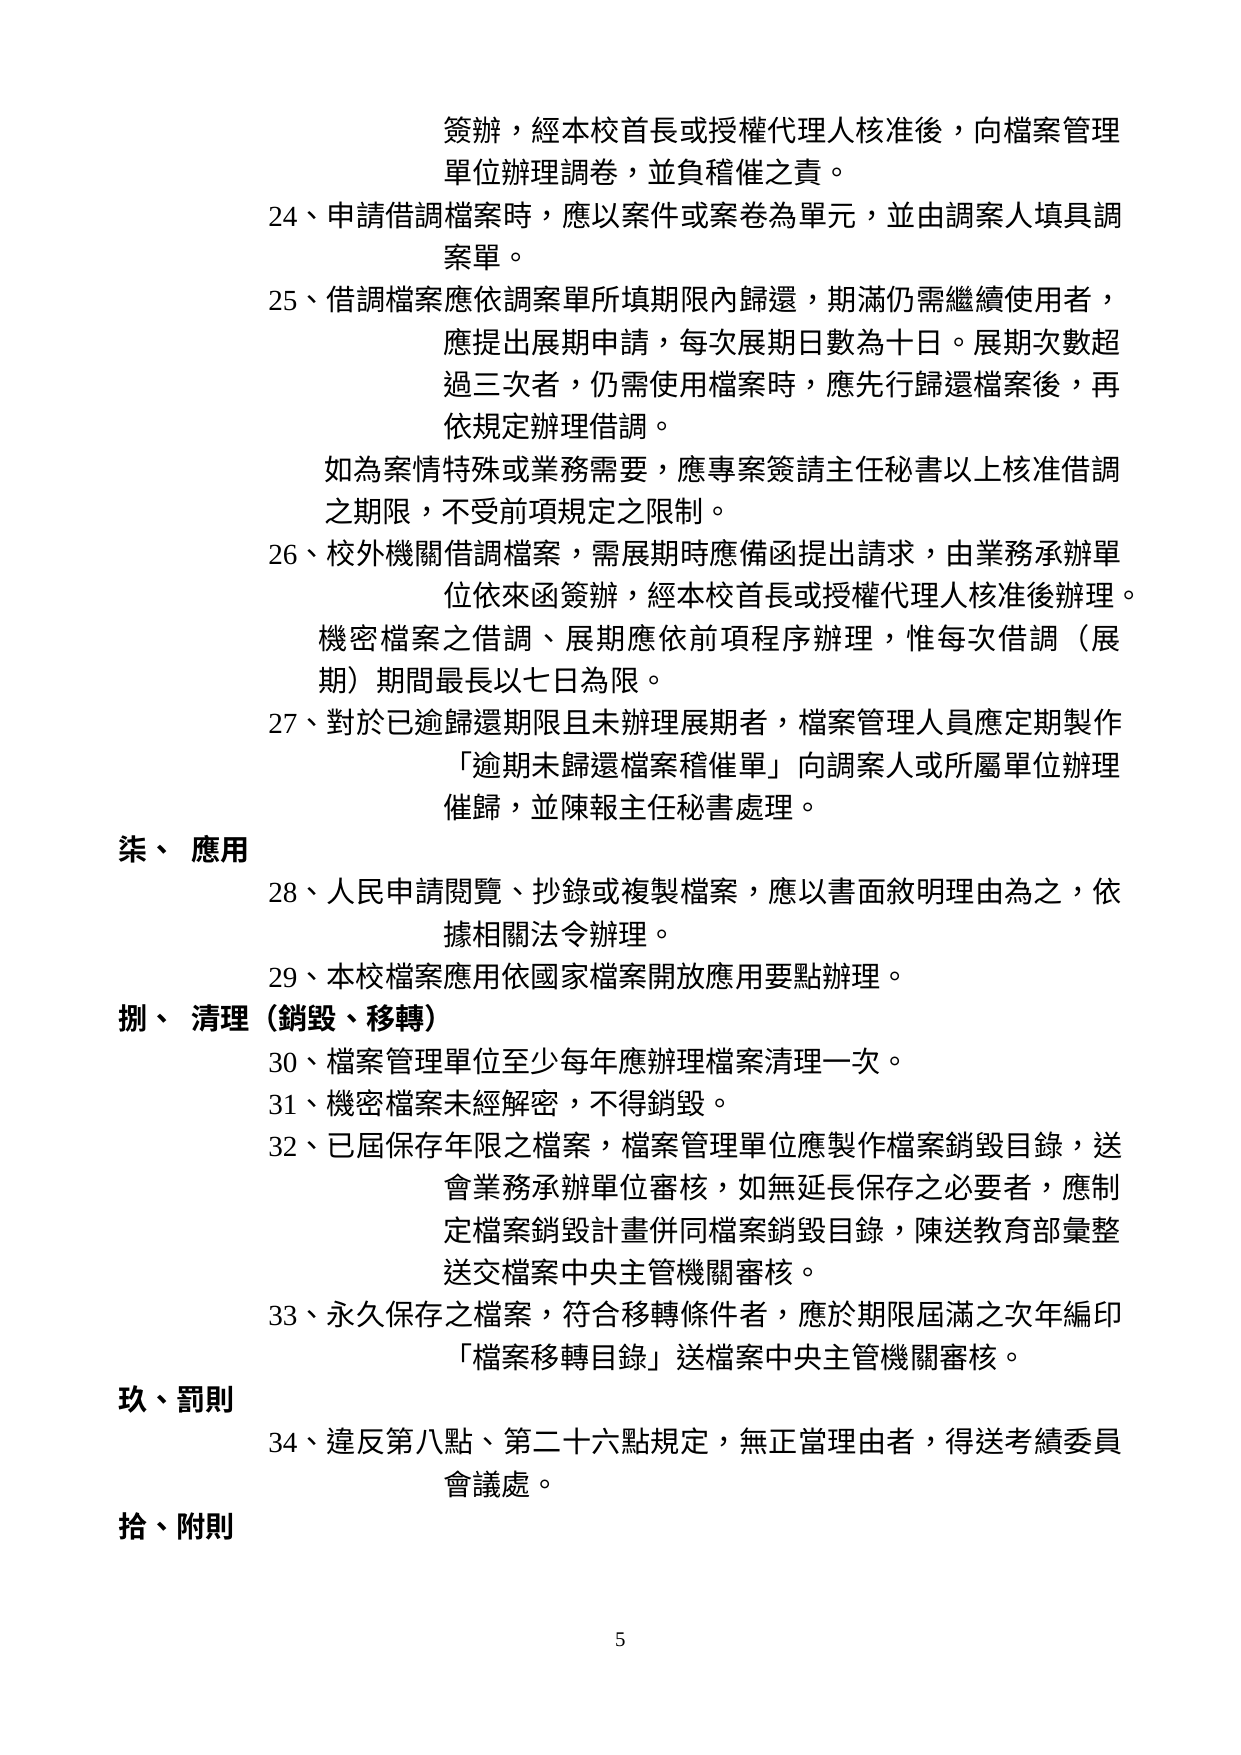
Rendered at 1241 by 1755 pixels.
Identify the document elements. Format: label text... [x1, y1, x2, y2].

text 如為案情特殊或業務需要，應專案簽請主任秘書以上核准借調之期限，不受前項規定之限制。 [324, 446, 1122, 531]
list 機密檔案未經解密，不得銷毀。 [268, 1080, 1122, 1123]
list 永久保存之檔案，符合移轉條件者，應於期限屆滿之次年編印「檔案移轉目錄」送檔案中央主管機關審核。 [268, 1292, 1122, 1376]
text 機密檔案之借調、展期應依前項程序辦理，惟每次借調（展期）期間最長以七日為限。 [318, 615, 1122, 700]
list 校外機關借調檔案，需展期時應備函提出請求，由業務承辦單位依來函簽辦，經本校首長或授權代理人核准後辦理。 [268, 531, 1122, 615]
list 對於已逾歸還期限且未辦理展期者，檔案管理人員應定期製作「逾期未歸還檔案稽催單」向調案人或所屬單位辦理催歸，並陳報主任秘書處理。 [268, 700, 1122, 827]
text 柒、 應用 [118, 827, 1122, 869]
text 捌、 清理（銷毀、移轉） [118, 996, 1122, 1038]
list 檔案管理單位至少每年應辦理檔案清理一次。 [268, 1038, 1122, 1080]
list 人民申請閱覽、抄錄或複製檔案，應以書面敘明理由為之，依據相關法令辦理。 [268, 869, 1122, 953]
list 違反第八點、第二十六點規定，無正當理由者，得送考績委員會議處。 [268, 1419, 1122, 1503]
text 拾、附則 [118, 1503, 1122, 1546]
list 借調檔案應依調案單所填期限內歸還，期滿仍需繼續使用者，應提出展期申請，每次展期日數為十日。展期次數超過三次者，仍需使用檔案時，應先行歸還檔案後，再依規定辦理借調。 [268, 277, 1122, 446]
list 本校檔案應用依國家檔案開放應用要點辦理。 [268, 953, 1122, 996]
list 申請借調檔案時，應以案件或案卷為單元，並由調案人填具調案單。 [268, 192, 1122, 277]
list 簽辦，經本校首長或授權代理人核准後，向檔案管理單位辦理調卷，並負稽催之責。 [268, 108, 1122, 192]
list 已屆保存年限之檔案，檔案管理單位應製作檔案銷毀目錄，送會業務承辦單位審核，如無延長保存之必要者，應制定檔案銷毀計畫併同檔案銷毀目錄，陳送教育部彙整送交檔案中央主管機關審核。 [268, 1123, 1122, 1292]
text 玖、罰則 [118, 1376, 1122, 1419]
